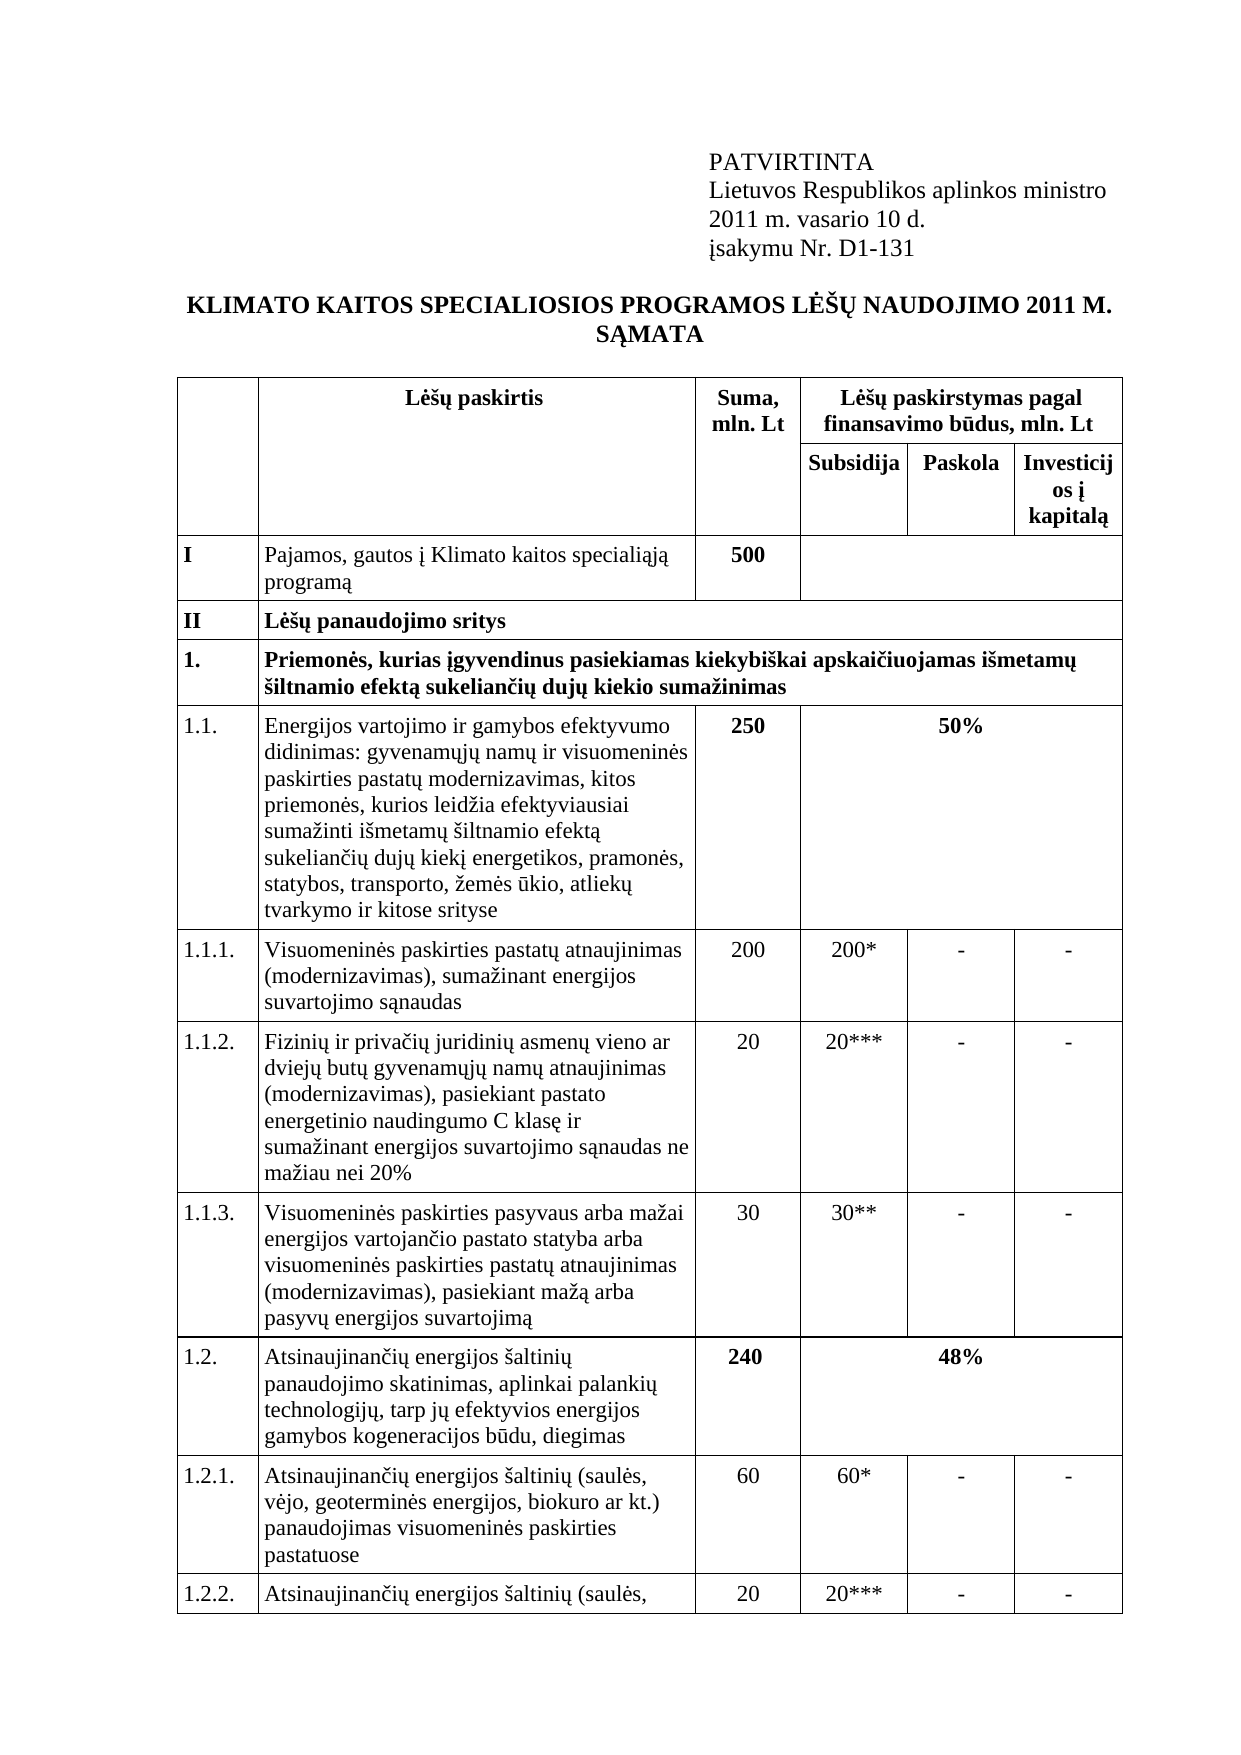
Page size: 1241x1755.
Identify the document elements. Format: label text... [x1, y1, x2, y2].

table_cell 1.1. [178, 706, 258, 929]
table_cell Priemonės, kurias įgyvendinus pasiekiamas kiekybiškai apskaičiuojamas išmetamų šiltnamio efektą sukeliančių dujų kiekio sumažinimas [259, 640, 1122, 705]
table_cell - [908, 1022, 1014, 1192]
table_header Suma, mln. Lt [696, 378, 800, 534]
table_cell Energijos vartojimo ir gamybos efektyvumo didinimas: gyvenamųjų namų ir visuomeninės paskirties pastatų modernizavimas, kitos priemonės, kurios leidžia efektyviausiai sumažinti išmetamų šiltnamio efektą sukeliančių dujų kiekį energetikos, pramonės, statybos, transporto, žemės ūkio, atliekų tvarkymo ir kitose srityse [259, 706, 695, 929]
table_cell 60 [696, 1456, 800, 1573]
table_cell Atsinaujinančių energijos šaltinių (saulės, [259, 1574, 695, 1612]
text įsakymu Nr. D1-131 [177, 233, 1122, 262]
table_cell 20*** [801, 1022, 907, 1192]
table_cell Visuomeninės paskirties pastatų atnaujinimas (modernizavimas), sumažinant energijos suvartojimo sąnaudas [259, 930, 695, 1021]
table_cell 200 [696, 930, 800, 1021]
text PATVIRTINTA [177, 147, 1122, 176]
table_cell 1.2.2. [178, 1574, 258, 1612]
table_cell 1. [178, 640, 258, 705]
table_cell 1.1.3. [178, 1193, 258, 1336]
table_cell 1.2. [178, 1338, 258, 1455]
table_cell - [1015, 1022, 1122, 1192]
table_cell [801, 536, 1122, 600]
table_cell Lėšų panaudojimo sritys [259, 601, 1122, 639]
table_cell 20*** [801, 1574, 907, 1612]
table_cell 500 [696, 536, 800, 600]
table_cell - [908, 930, 1014, 1021]
table_header Lėšų paskirstymas pagal finansavimo būdus, mln. Lt [801, 378, 1122, 442]
table_cell 30 [696, 1193, 800, 1336]
table_cell 50% [801, 706, 1122, 929]
table_cell - [1015, 1574, 1122, 1612]
text 2011 m. vasario 10 d. [177, 204, 1122, 233]
table_cell 250 [696, 706, 800, 929]
table_header Lėšų paskirtis [259, 378, 695, 534]
table_cell Fizinių ir privačių juridinių asmenų vieno ar dviejų butų gyvenamųjų namų atnaujinimas (modernizavimas), pasiekiant pastato energetinio naudingumo C klasę ir sumažinant energijos suvartojimo sąnaudas ne mažiau nei 20% [259, 1022, 695, 1192]
table_cell 20 [696, 1574, 800, 1612]
table_cell Pajamos, gautos į Klimato kaitos specialiąją programą [259, 536, 695, 600]
table_cell - [908, 1574, 1014, 1612]
table_cell - [1015, 930, 1122, 1021]
table_cell 1.1.2. [178, 1022, 258, 1192]
table_cell Investicijos į kapitalą [1015, 444, 1122, 534]
table_cell 30** [801, 1193, 907, 1336]
table_cell Paskola [908, 444, 1014, 534]
table_cell Atsinaujinančių energijos šaltinių panaudojimo skatinimas, aplinkai palankių technologijų, tarp jų efektyvios energijos gamybos kogeneracijos būdu, diegimas [259, 1338, 695, 1455]
table_cell I [178, 536, 258, 600]
text KLIMATO KAITOS SPECIALIOSIOS PROGRAMOS LĖŠŲ NAUDOJIMO 2011 M. SĄMATA [177, 291, 1122, 348]
table_cell 48% [801, 1338, 1122, 1455]
table_cell II [178, 601, 258, 639]
table_cell 1.1.1. [178, 930, 258, 1021]
table_cell - [908, 1193, 1014, 1336]
table_cell 20 [696, 1022, 800, 1192]
table_cell Visuomeninės paskirties pasyvaus arba mažai energijos vartojančio pastato statyba arba visuomeninės paskirties pastatų atnaujinimas (modernizavimas), pasiekiant mažą arba pasyvų energijos suvartojimą [259, 1193, 695, 1336]
table_cell 200* [801, 930, 907, 1021]
text Lietuvos Respublikos aplinkos ministro [177, 176, 1122, 204]
table_cell 60* [801, 1456, 907, 1573]
table_cell 1.2.1. [178, 1456, 258, 1573]
table_cell Atsinaujinančių energijos šaltinių (saulės, vėjo, geoterminės energijos, biokuro ar kt.) panaudojimas visuomeninės paskirties pastatuose [259, 1456, 695, 1573]
table_header [178, 378, 258, 534]
table_cell - [908, 1456, 1014, 1573]
table_cell - [1015, 1456, 1122, 1573]
table_cell - [1015, 1193, 1122, 1336]
table_cell 240 [696, 1338, 800, 1455]
table_cell Subsidija [801, 444, 907, 534]
